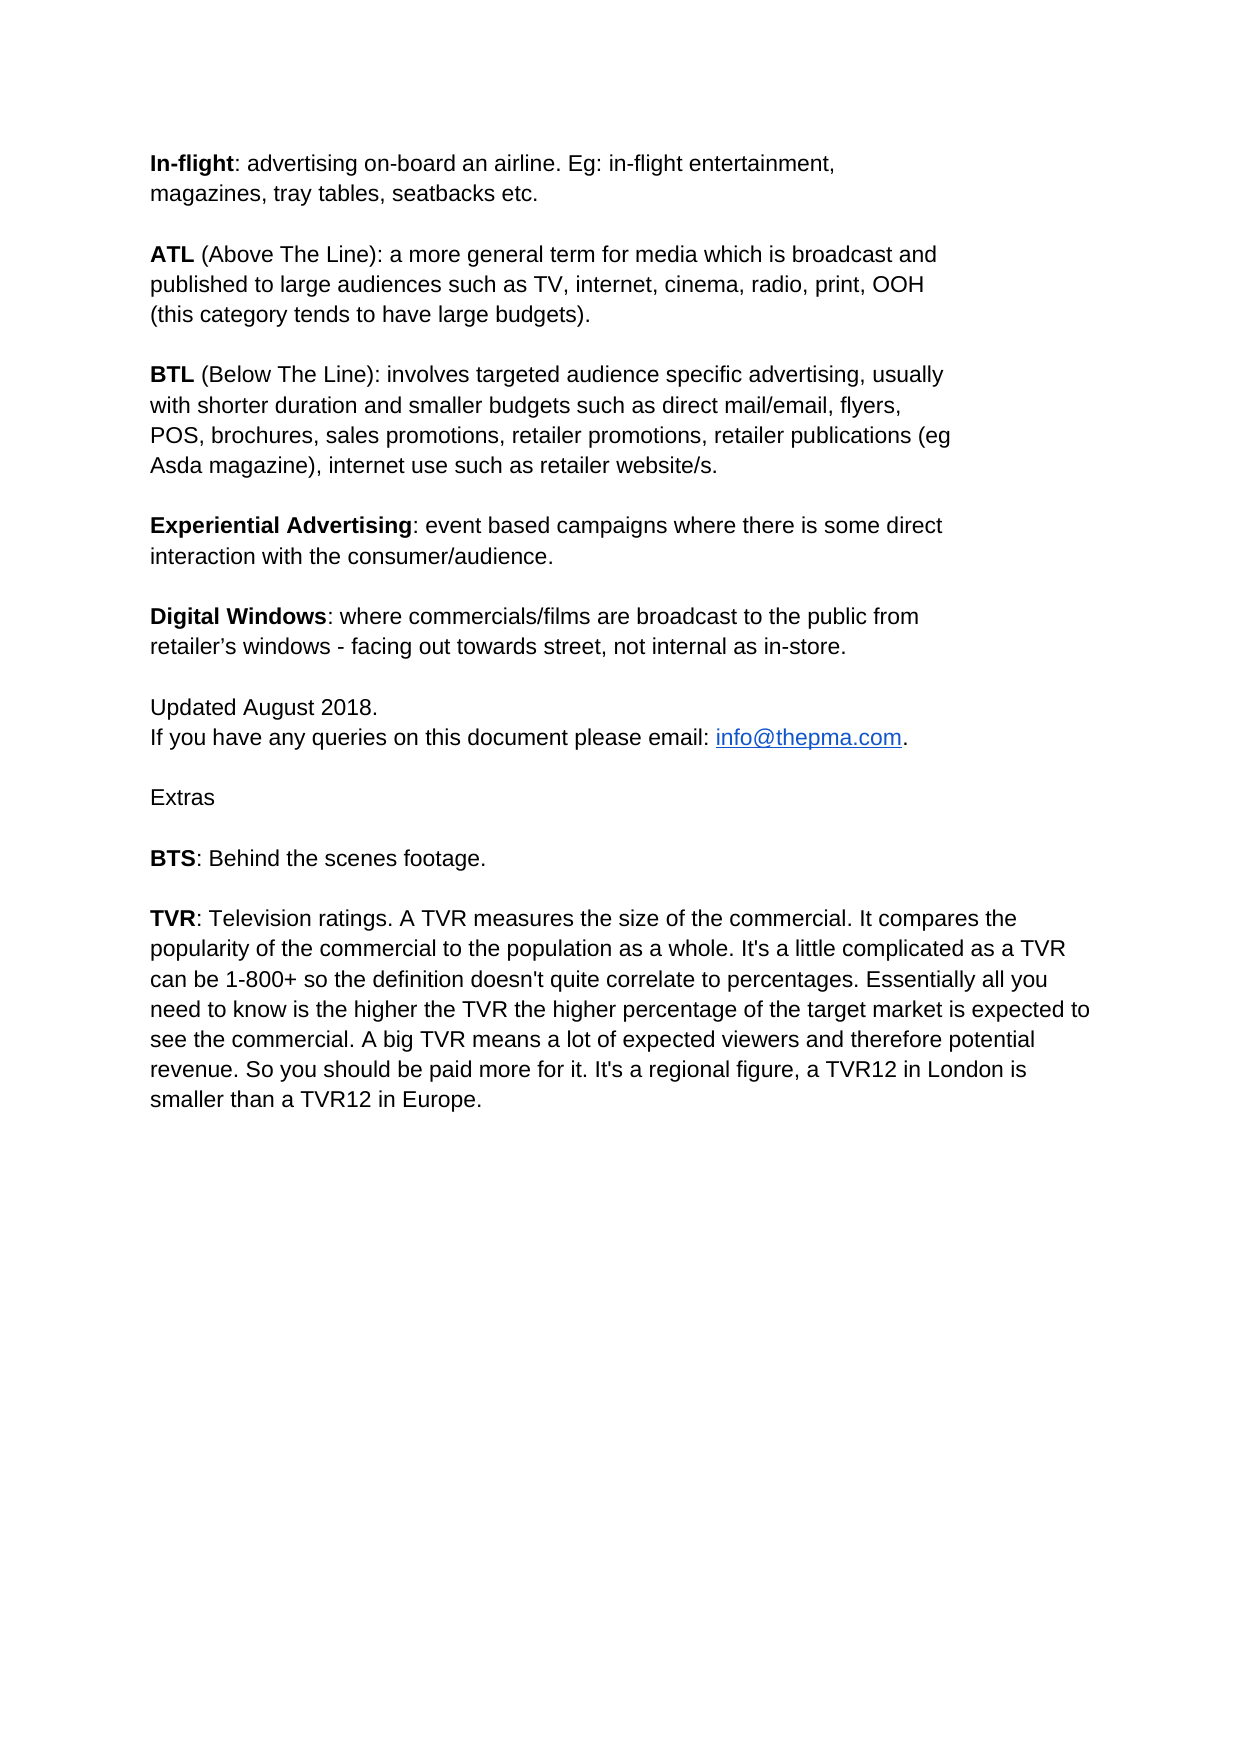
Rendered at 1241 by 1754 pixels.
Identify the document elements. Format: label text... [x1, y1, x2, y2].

text interaction with the consumer/audience. [150, 543, 1090, 569]
text BTS: Behind the scenes footage. [150, 845, 1090, 871]
text ATL (Above The Line): a more general term for media which is broadcast and [150, 241, 1090, 267]
text Extras [150, 784, 1090, 811]
text If you have any queries on this document please email: info@thepma.com. [150, 724, 1090, 750]
text with shorter duration and smaller budgets such as direct mail/email, flyers, [150, 392, 1090, 418]
text (this category tends to have large budgets). [150, 301, 1090, 327]
text Digital Windows: where commercials/films are broadcast to the public from [150, 603, 1090, 629]
text magazines, tray tables, seatbacks etc. [150, 180, 1090, 207]
text Updated August 2018. [150, 694, 1090, 720]
text Asda magazine), internet use such as retailer website/s. [150, 452, 1090, 478]
text TVR: Television ratings. A TVR measures the size of the commercial. It compares the popularity of the commercial to the population as a whole. It's a little complicated as a TVR can be 1-800+ so the definition doesn't quite correlate to percentages. Essentially all you need to know is the higher the TVR the higher percentage of the target market is expected to see the commercial. A big TVR means a lot of expected viewers and therefore potential revenue. So you should be paid more for it. It's a regional figure, a TVR12 in London is smaller than a TVR12 in Europe. [150, 905, 1090, 1113]
text In-flight: advertising on-board an airline. Eg: in-flight entertainment, [150, 150, 1090, 176]
text retailer’s windows - facing out towards street, not internal as in-store. [150, 633, 1090, 660]
text POS, brochures, sales promotions, retailer promotions, retailer publications (eg [150, 422, 1090, 448]
text BTL (Below The Line): involves targeted audience specific advertising, usually [150, 361, 1090, 388]
text published to large audiences such as TV, internet, cinema, radio, print, OOH [150, 271, 1090, 297]
text Experiential Advertising: event based campaigns where there is some direct [150, 512, 1090, 539]
